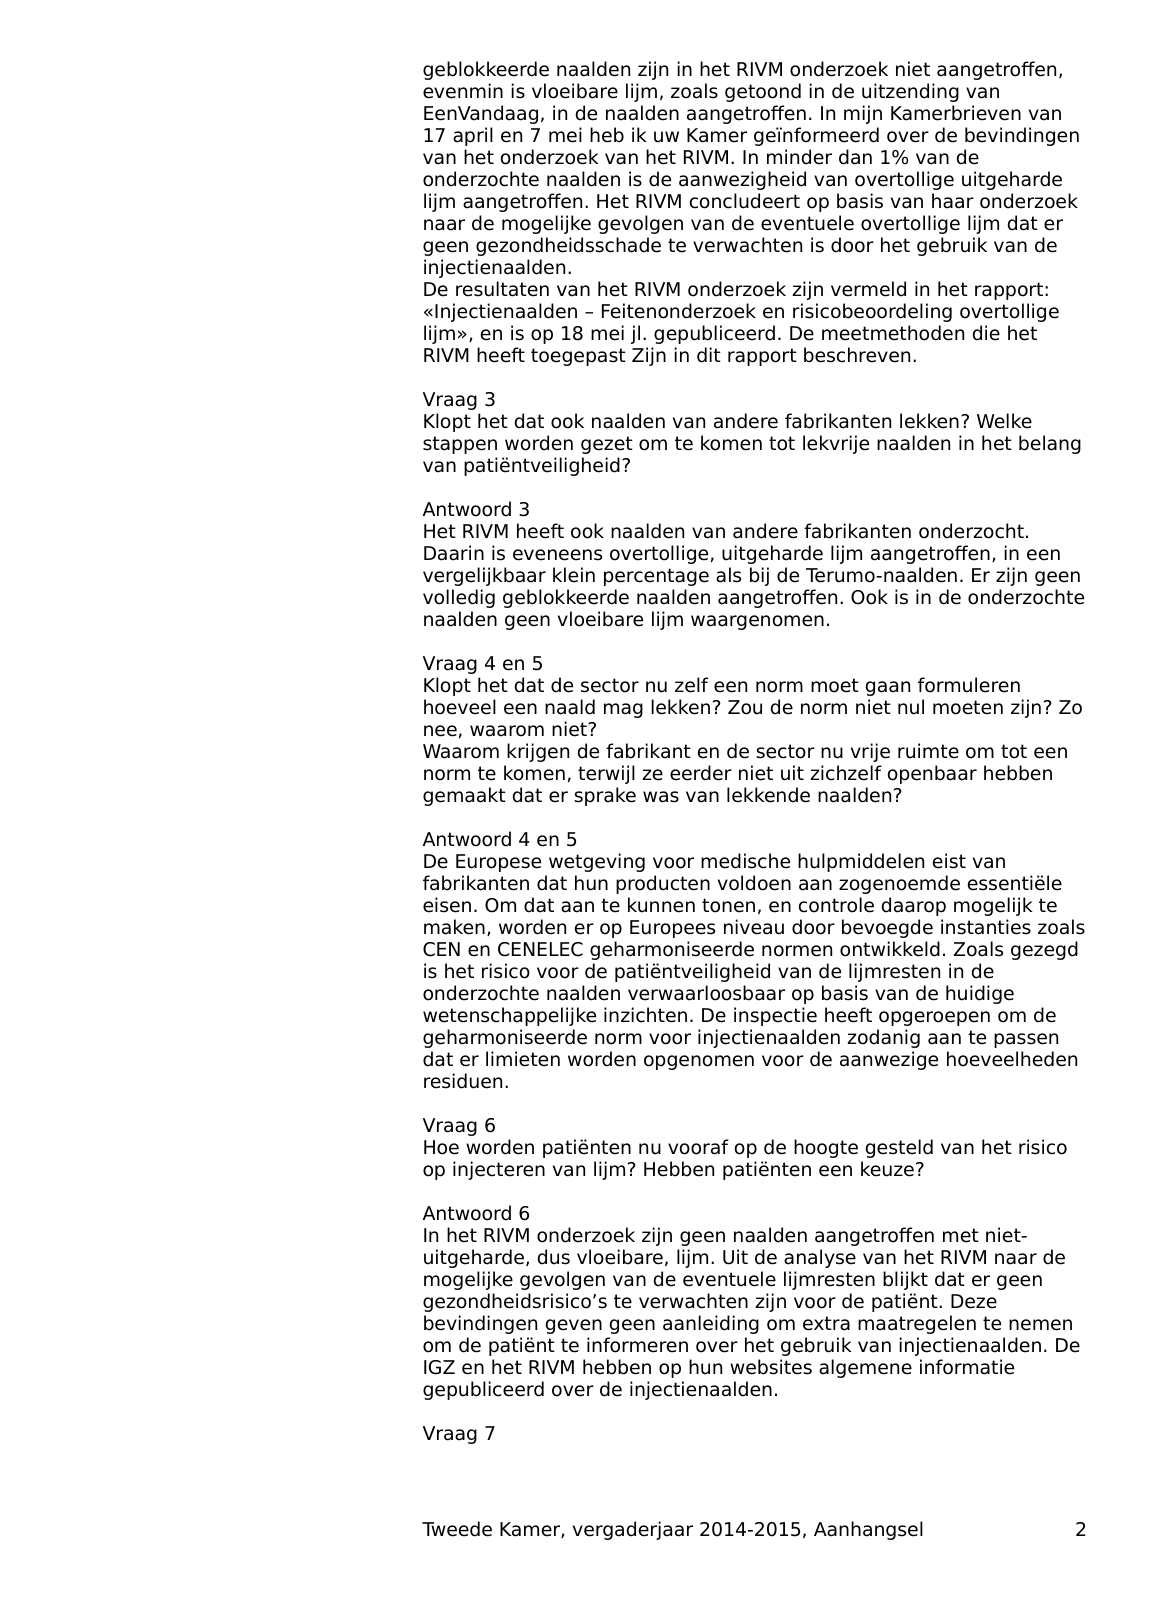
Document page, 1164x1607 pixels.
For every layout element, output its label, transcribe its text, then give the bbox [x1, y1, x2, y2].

text Vraag 7 [422, 1423, 1087, 1445]
text Hoe worden patiënten nu vooraf op de hoogte gesteld van het risico op injecteren van lijm? Hebben patiënten een keuze? [422, 1137, 1087, 1181]
text Antwoord 4 en 5 [422, 829, 1087, 851]
text Vraag 4 en 5 [422, 653, 1087, 675]
text Vraag 6 [422, 1115, 1087, 1137]
text De resultaten van het RIVM onderzoek zijn vermeld in het rapport: «Injectienaalden – Feitenonderzoek en risicobeoordeling overtollige lijm», en is op 18 mei jl. gepubliceerd. De meetmethoden die het RIVM heeft toegepast Zijn in dit rapport beschreven. [422, 279, 1087, 367]
text geblokkeerde naalden zijn in het RIVM onderzoek niet aangetroffen, evenmin is vloeibare lijm, zoals getoond in de uitzending van EenVandaag, in de naalden aangetroffen. In mijn Kamerbrieven van 17 april en 7 mei heb ik uw Kamer geïnformeerd over de bevindingen van het onderzoek van het RIVM. In minder dan 1% van de onderzochte naalden is de aanwezigheid van overtollige uitgeharde lijm aangetroffen. Het RIVM concludeert op basis van haar onderzoek naar de mogelijke gevolgen van de eventuele overtollige lijm dat er geen gezondheidsschade te verwachten is door het gebruik van de injectienaalden. [422, 59, 1087, 279]
text Waarom krijgen de fabrikant en de sector nu vrije ruimte om tot een norm te komen, terwijl ze eerder niet uit zichzelf openbaar hebben gemaakt dat er sprake was van lekkende naalden? [422, 741, 1087, 807]
text Klopt het dat de sector nu zelf een norm moet gaan formuleren hoeveel een naald mag lekken? Zou de norm niet nul moeten zijn? Zo nee, waarom niet? [422, 675, 1087, 741]
text Klopt het dat ook naalden van andere fabrikanten lekken? Welke stappen worden gezet om te komen tot lekvrije naalden in het belang van patiëntveiligheid? [422, 411, 1087, 477]
text Antwoord 6 [422, 1203, 1087, 1225]
text In het RIVM onderzoek zijn geen naalden aangetroffen met niet-uitgeharde, dus vloeibare, lijm. Uit de analyse van het RIVM naar de mogelijke gevolgen van de eventuele lijmresten blijkt dat er geen gezondheidsrisico’s te verwachten zijn voor de patiënt. Deze bevindingen geven geen aanleiding om extra maatregelen te nemen om de patiënt te informeren over het gebruik van injectienaalden. De IGZ en het RIVM hebben op hun websites algemene informatie gepubliceerd over de injectienaalden. [422, 1225, 1087, 1401]
text Vraag 3 [422, 389, 1087, 411]
text De Europese wetgeving voor medische hulpmiddelen eist van fabrikanten dat hun producten voldoen aan zogenoemde essentiële eisen. Om dat aan te kunnen tonen, en controle daarop mogelijk te maken, worden er op Europees niveau door bevoegde instanties zoals CEN en CENELEC geharmoniseerde normen ontwikkeld. Zoals gezegd is het risico voor de patiëntveiligheid van de lijmresten in de onderzochte naalden verwaarloosbaar op basis van de huidige wetenschappelijke inzichten. De inspectie heeft opgeroepen om de geharmoniseerde norm voor injectienaalden zodanig aan te passen dat er limieten worden opgenomen voor de aanwezige hoeveelheden residuen. [422, 851, 1087, 1093]
text Antwoord 3 [422, 499, 1087, 521]
text Het RIVM heeft ook naalden van andere fabrikanten onderzocht. Daarin is eveneens overtollige, uitgeharde lijm aangetroffen, in een vergelijkbaar klein percentage als bij de Terumo-naalden. Er zijn geen volledig geblokkeerde naalden aangetroffen. Ook is in de onderzochte naalden geen vloeibare lijm waargenomen. [422, 521, 1087, 631]
